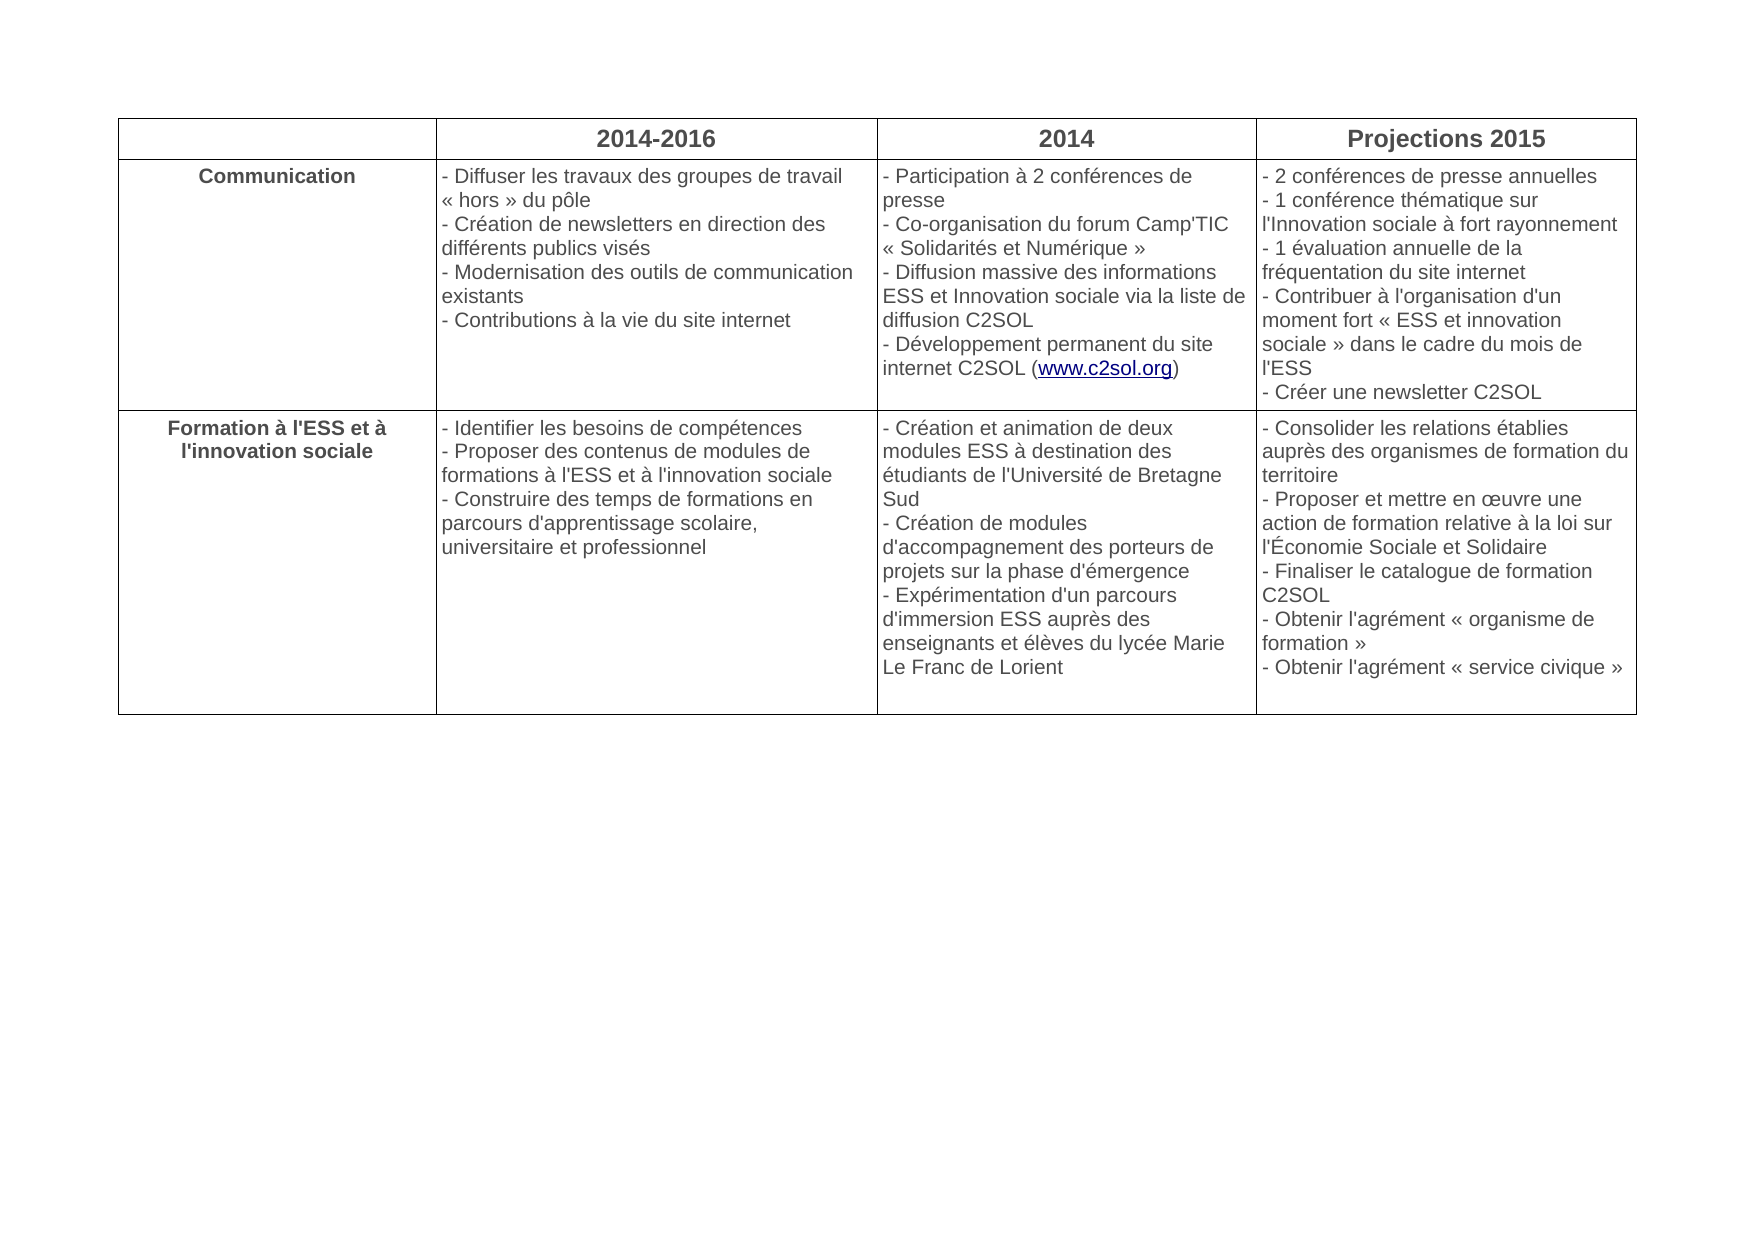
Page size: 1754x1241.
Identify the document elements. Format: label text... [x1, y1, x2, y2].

table_cell - Consolider les relations établies auprès des organismes de formation du territoire - Proposer et mettre en œuvre une action de formation relative à la loi sur l'Économie Sociale et Solidaire - Finaliser le catalogue de formation C2SOL - Obtenir l'agrément « organisme de formation » - Obtenir l'agrément « service civique » [1257, 411, 1636, 713]
table_cell Communication [119, 160, 436, 409]
table_cell - Diffuser les travaux des groupes de travail « hors » du pôle - Création de newsletters en direction des différents publics visés - Modernisation des outils de communication existants - Contributions à la vie du site internet [437, 160, 877, 409]
table_cell - Identifier les besoins de compétences - Proposer des contenus de modules de formations à l'ESS et à l'innovation sociale - Construire des temps de formations en parcours d'apprentissage scolaire, universitaire et professionnel [437, 411, 877, 713]
table_cell - Création et animation de deux modules ESS à destination des étudiants de l'Université de Bretagne Sud - Création de modules d'accompagnement des porteurs de projets sur la phase d'émergence - Expérimentation d'un parcours d'immersion ESS auprès des enseignants et élèves du lycée Marie Le Franc de Lorient [878, 411, 1256, 713]
table_cell 2014-2016 [437, 119, 877, 158]
table_cell 2014 [878, 119, 1256, 158]
table_cell [119, 119, 436, 158]
table_cell - 2 conférences de presse annuelles - 1 conférence thématique sur l'Innovation sociale à fort rayonnement - 1 évaluation annuelle de la fréquentation du site internet - Contribuer à l'organisation d'un moment fort « ESS et innovation sociale » dans le cadre du mois de l'ESS - Créer une newsletter C2SOL [1257, 160, 1636, 409]
table_cell - Participation à 2 conférences de presse - Co-organisation du forum Camp'TIC « Solidarités et Numérique » - Diffusion massive des informations ESS et Innovation sociale via la liste de diffusion C2SOL - Développement permanent du site internet C2SOL (www.c2sol.org) [878, 160, 1256, 409]
table_cell Projections 2015 [1257, 119, 1636, 158]
table_cell Formation à l'ESS et à l'innovation sociale [119, 411, 436, 713]
